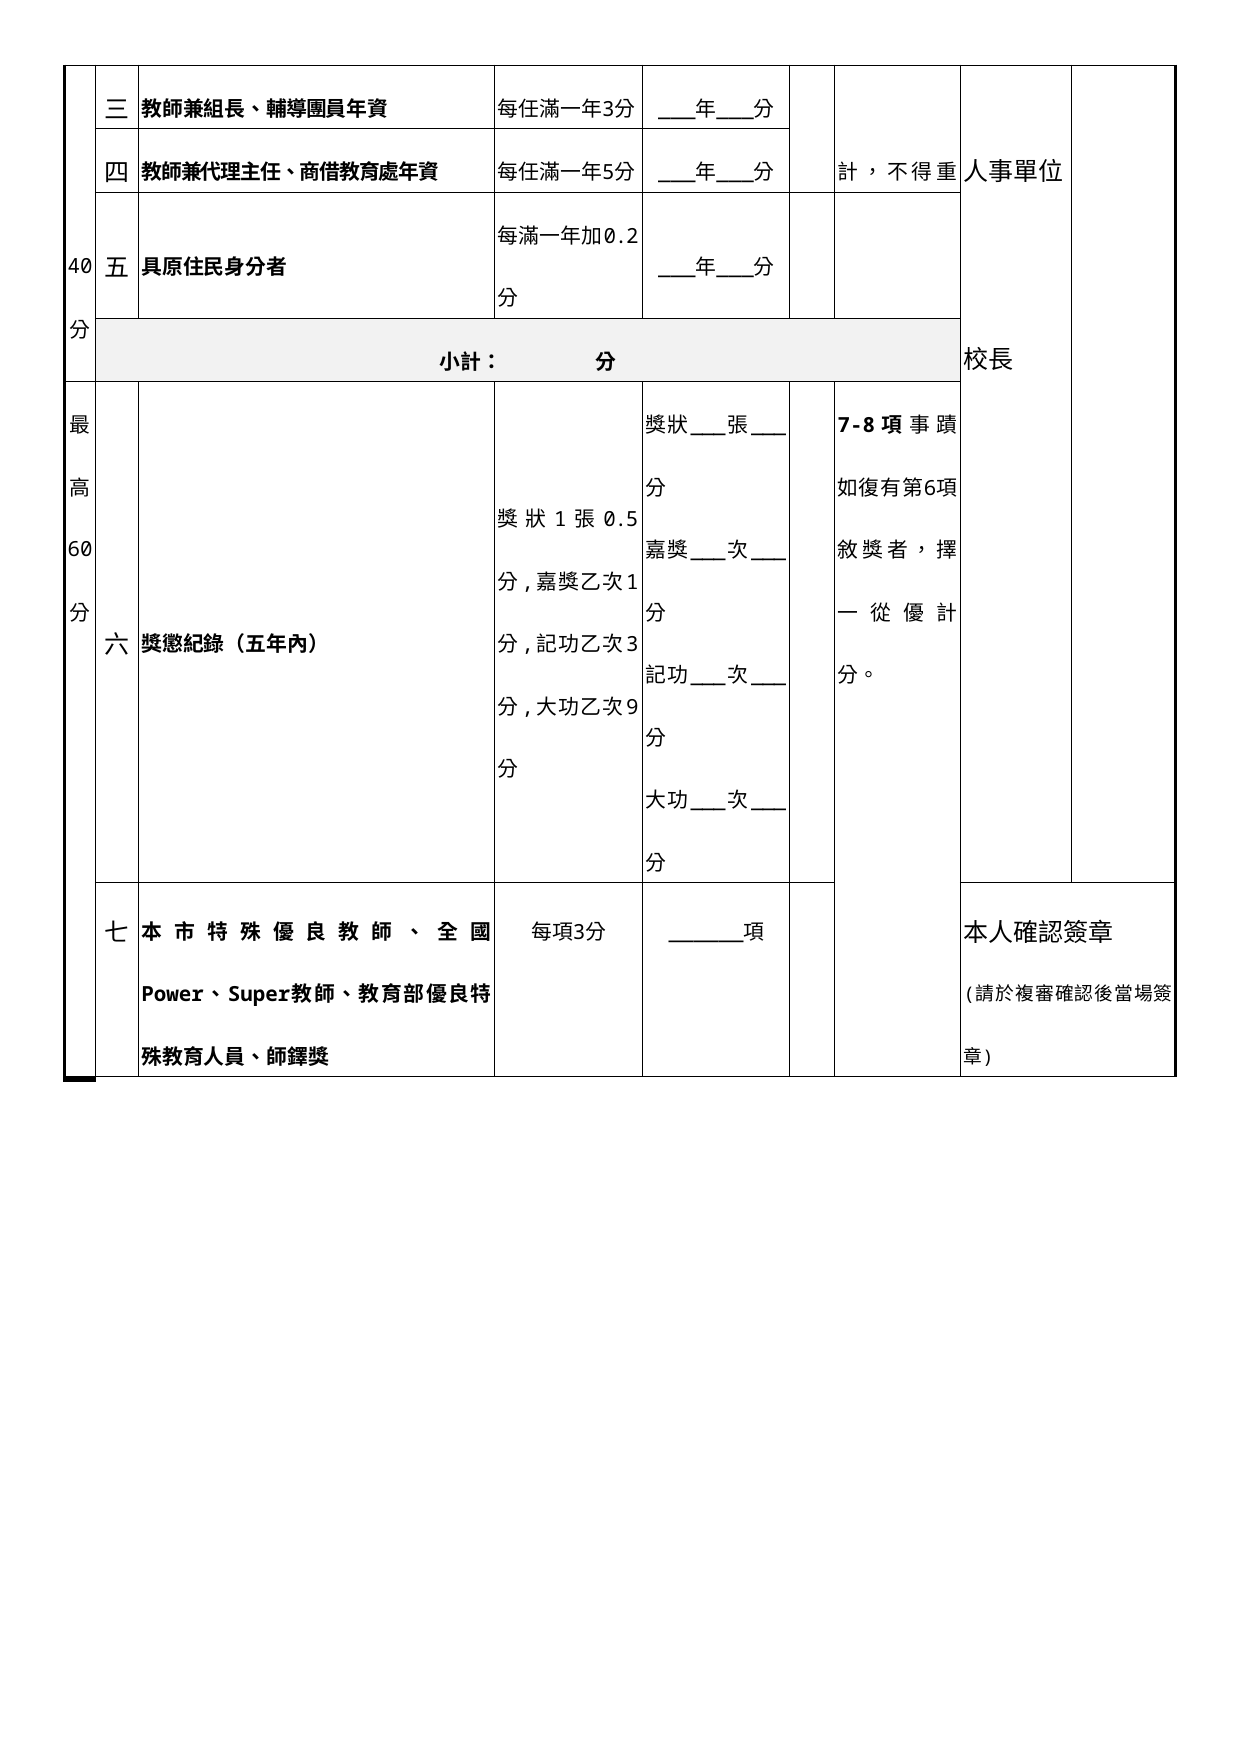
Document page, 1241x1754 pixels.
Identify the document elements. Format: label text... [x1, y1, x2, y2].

table_cell 每任滿一年5分 [495, 129, 642, 192]
table_cell 教師兼組長、輔導團員年資 [139, 66, 494, 128]
table_cell 具原住民身分者 [139, 193, 494, 318]
table_cell 獎狀1張0.5分,嘉獎乙次1分,記功乙次3分,大功乙次9分 [495, 382, 642, 882]
table_cell 每任滿一年3分 [495, 66, 642, 128]
table_cell 六 [96, 382, 138, 882]
table_cell ______項 [643, 883, 789, 1076]
table_cell [1072, 66, 1174, 882]
table_cell [835, 193, 960, 318]
table_cell 本市特殊優良教師、全國Power、Super教師、教育部優良特殊教育人員、師鐸獎 [139, 883, 494, 1076]
table_cell 小計： 分 [96, 319, 960, 381]
table_cell 四 [96, 129, 138, 192]
table_cell 七 [96, 883, 138, 1076]
table_cell [790, 193, 834, 318]
table_cell 本人確認簽章 (請於複審確認後當場簽章) [961, 883, 1174, 1076]
table_cell [790, 66, 834, 192]
table_cell 每項3分 [495, 883, 642, 1076]
table_cell 獎懲紀錄（五年內） [139, 382, 494, 882]
table_cell 獎狀___張___分 嘉獎___次___分 記功___次___分 大功___次___分 [643, 382, 789, 882]
table_cell 教師兼代理主任、商借教育處年資 [139, 129, 494, 192]
table_cell 1-4項年資擇一從優採計，不得重複計分。 [835, 66, 960, 192]
table_cell 人事單位 校長 [961, 66, 1071, 882]
table_cell ___年___分 [643, 66, 789, 128]
table_cell [790, 382, 834, 882]
table_cell 五 [96, 193, 138, 318]
table_cell 每滿一年加0.2分 [495, 193, 642, 318]
table_cell ___年___分 [643, 193, 789, 318]
table_cell 最高60分 [66, 382, 95, 1076]
table_cell 7-8項事蹟如復有第6項敘獎者，擇一從優計分。 [835, 382, 960, 1076]
table_cell 三 [96, 66, 138, 128]
table_cell 40分 [66, 66, 95, 381]
table_cell [790, 883, 834, 1076]
table_cell ___年___分 [643, 129, 789, 192]
